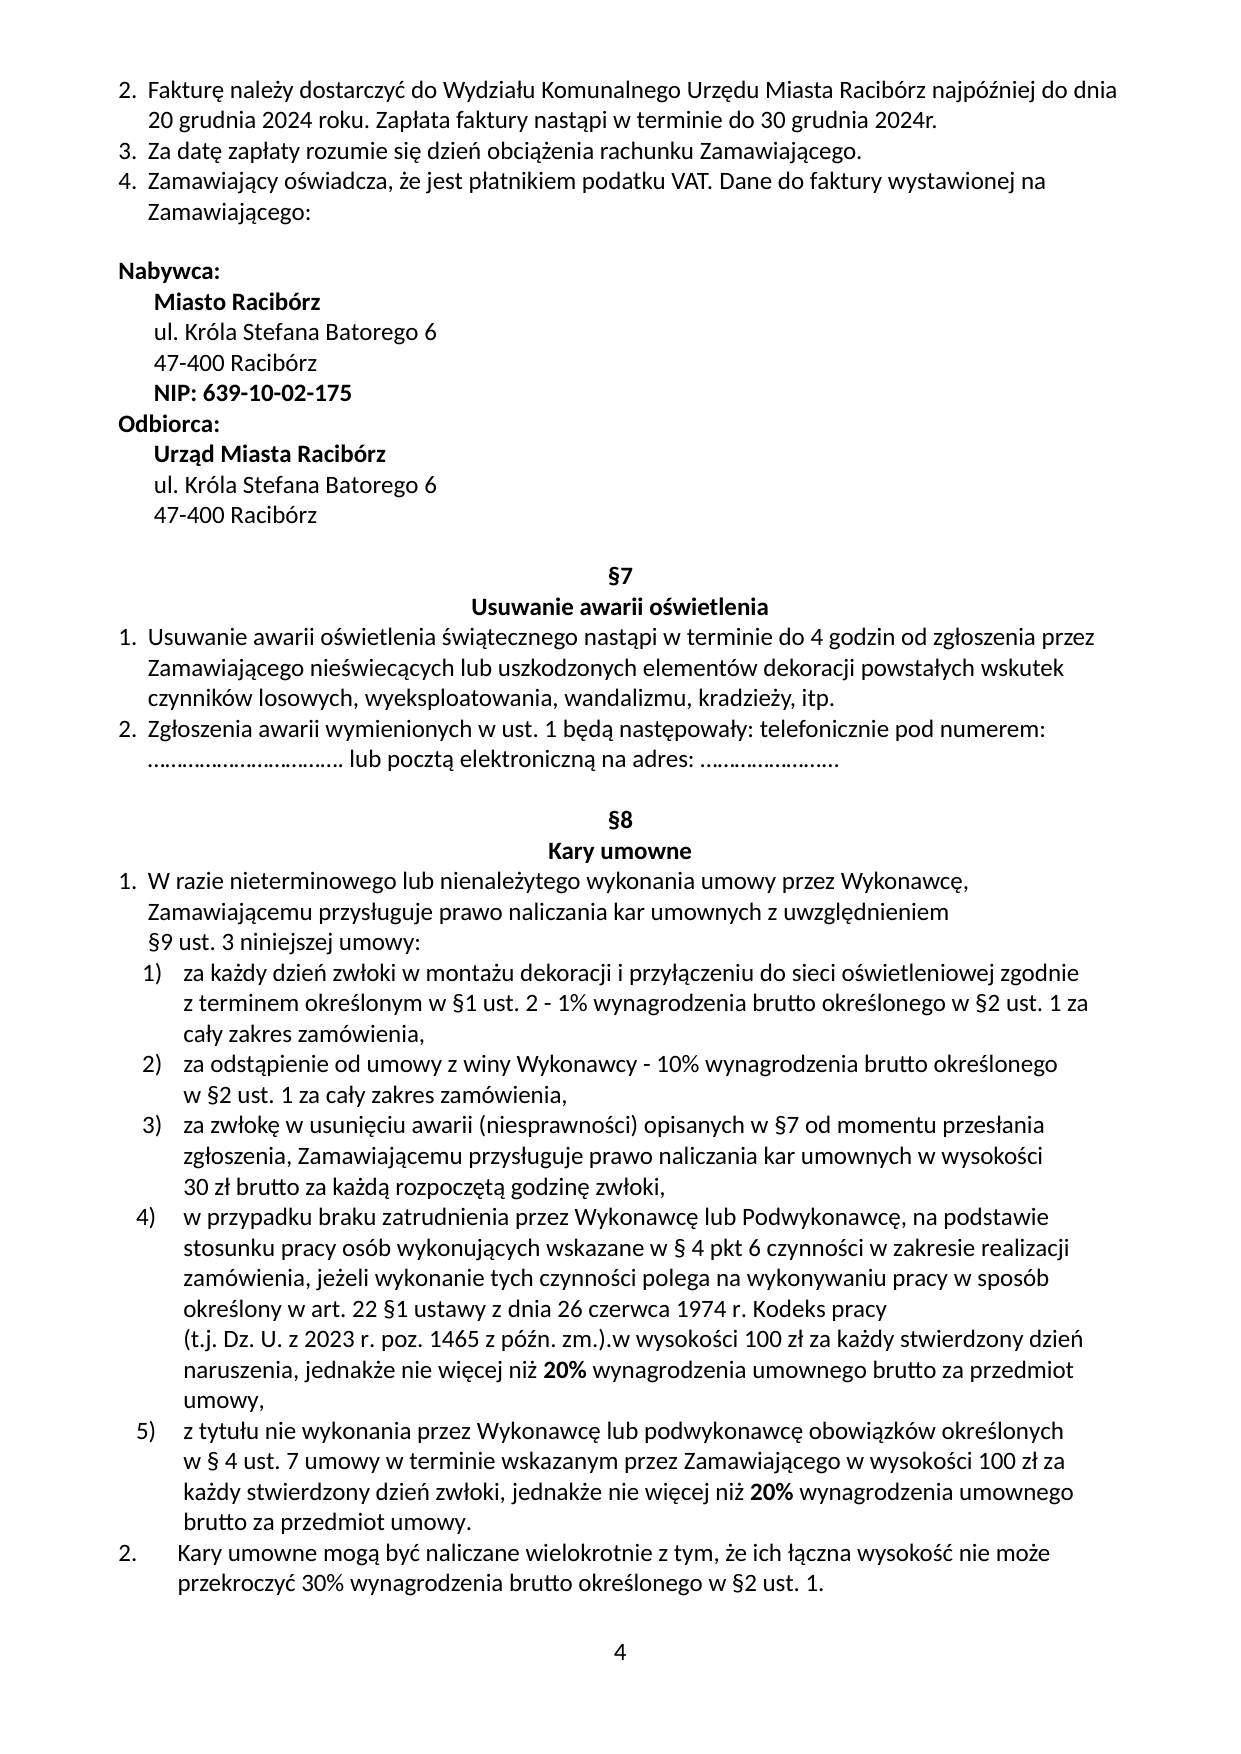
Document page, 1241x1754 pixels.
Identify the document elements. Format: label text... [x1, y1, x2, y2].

text 2) za odstąpienie od umowy z winy Wykonawcy - 10% wynagrodzenia brutto określonego w §2 ust. 1 za cały zakres zamówienia, [142, 1049, 1122, 1110]
text 47-400 Racibórz [153, 499, 1122, 530]
text §8 Kary umowne [118, 804, 1122, 866]
text §7 Usuwanie awarii oświetlenia [118, 560, 1122, 621]
text 1) za każdy dzień zwłoki w montażu dekoracji i przyłączeniu do sieci oświetleniowej zgodnie z terminem określonym w §1 ust. 2 - 1% wynagrodzenia brutto określonego w §2 ust. 1 za cały zakres zamówienia, [142, 957, 1122, 1049]
text Urząd Miasta Racibórz [153, 438, 1122, 469]
list w przypadku braku zatrudnienia przez Wykonawcę lub Podwykonawcę, na podstawie stosunku pracy osób wykonujących wskazane w § 4 pkt 6 czynności w zakresie realizacji zamówienia, jeżeli wykonanie tych czynności polega na wykonywaniu pracy w sposób określony w art. 22 §1 ustawy z dnia 26 czerwca 1974 r. Kodeks pracy (t.j. Dz. U. z 2023 r. poz. 1465 z późn. zm.).w wysokości 100 zł za każdy stwierdzony dzień naruszenia, jednakże nie więcej niż 20% wynagrodzenia umownego brutto za przedmiot umowy, [136, 1201, 1122, 1415]
text ul. Króla Stefana Batorego 6 [153, 469, 1122, 499]
text Odbiorca: [118, 408, 1122, 438]
text Nabywca: [118, 255, 1122, 286]
text 2. Kary umowne mogą być naliczane wielokrotnie z tym, że ich łączna wysokość nie może przekroczyć 30% wynagrodzenia brutto określonego w §2 ust. 1. [118, 1537, 1122, 1598]
text 2. Zgłoszenia awarii wymienionych w ust. 1 będą następowały: telefonicznie pod numerem: ……………………………. lub pocztą elektroniczną na adres: …………………... [118, 713, 1122, 774]
text 2. Fakturę należy dostarczyć do Wydziału Komunalnego Urzędu Miasta Racibórz najpóźniej do dnia 20 grudnia 2024 roku. Zapłata faktury nastąpi w terminie do 30 grudnia 2024r. [118, 74, 1122, 135]
text 3) za zwłokę w usunięciu awarii (niesprawności) opisanych w §7 od momentu przesłania zgłoszenia, Zamawiającemu przysługuje prawo naliczania kar umownych w wysokości 30 zł brutto za każdą rozpoczętą godzinę zwłoki, [142, 1110, 1122, 1201]
text 1. W razie nieterminowego lub nienależytego wykonania umowy przez Wykonawcę, Zamawiającemu przysługuje prawo naliczania kar umownych z uwzględnieniem §9 ust. 3 niniejszej umowy: [118, 866, 1122, 957]
text ul. Króla Stefana Batorego 6 [153, 316, 1122, 347]
text Miasto Racibórz [153, 286, 1122, 316]
text 1. Usuwanie awarii oświetlenia świątecznego nastąpi w terminie do 4 godzin od zgłoszenia przez Zamawiającego nieświecących lub uszkodzonych elementów dekoracji powstałych wskutek czynników losowych, wyeksploatowania, wandalizmu, kradzieży, itp. [118, 621, 1122, 713]
text 47-400 Racibórz [153, 347, 1122, 377]
text 3. Za datę zapłaty rozumie się dzień obciążenia rachunku Zamawiającego. [118, 135, 1122, 165]
list z tytułu nie wykonania przez Wykonawcę lub podwykonawcę obowiązków określonych w § 4 ust. 7 umowy w terminie wskazanym przez Zamawiającego w wysokości 100 zł za każdy stwierdzony dzień zwłoki, jednakże nie więcej niż 20% wynagrodzenia umownego brutto za przedmiot umowy. [136, 1415, 1122, 1537]
text 4. Zamawiający oświadcza, że jest płatnikiem podatku VAT. Dane do faktury wystawionej na Zamawiającego: [118, 165, 1122, 226]
text NIP: 639-10-02-175 [153, 377, 1122, 408]
